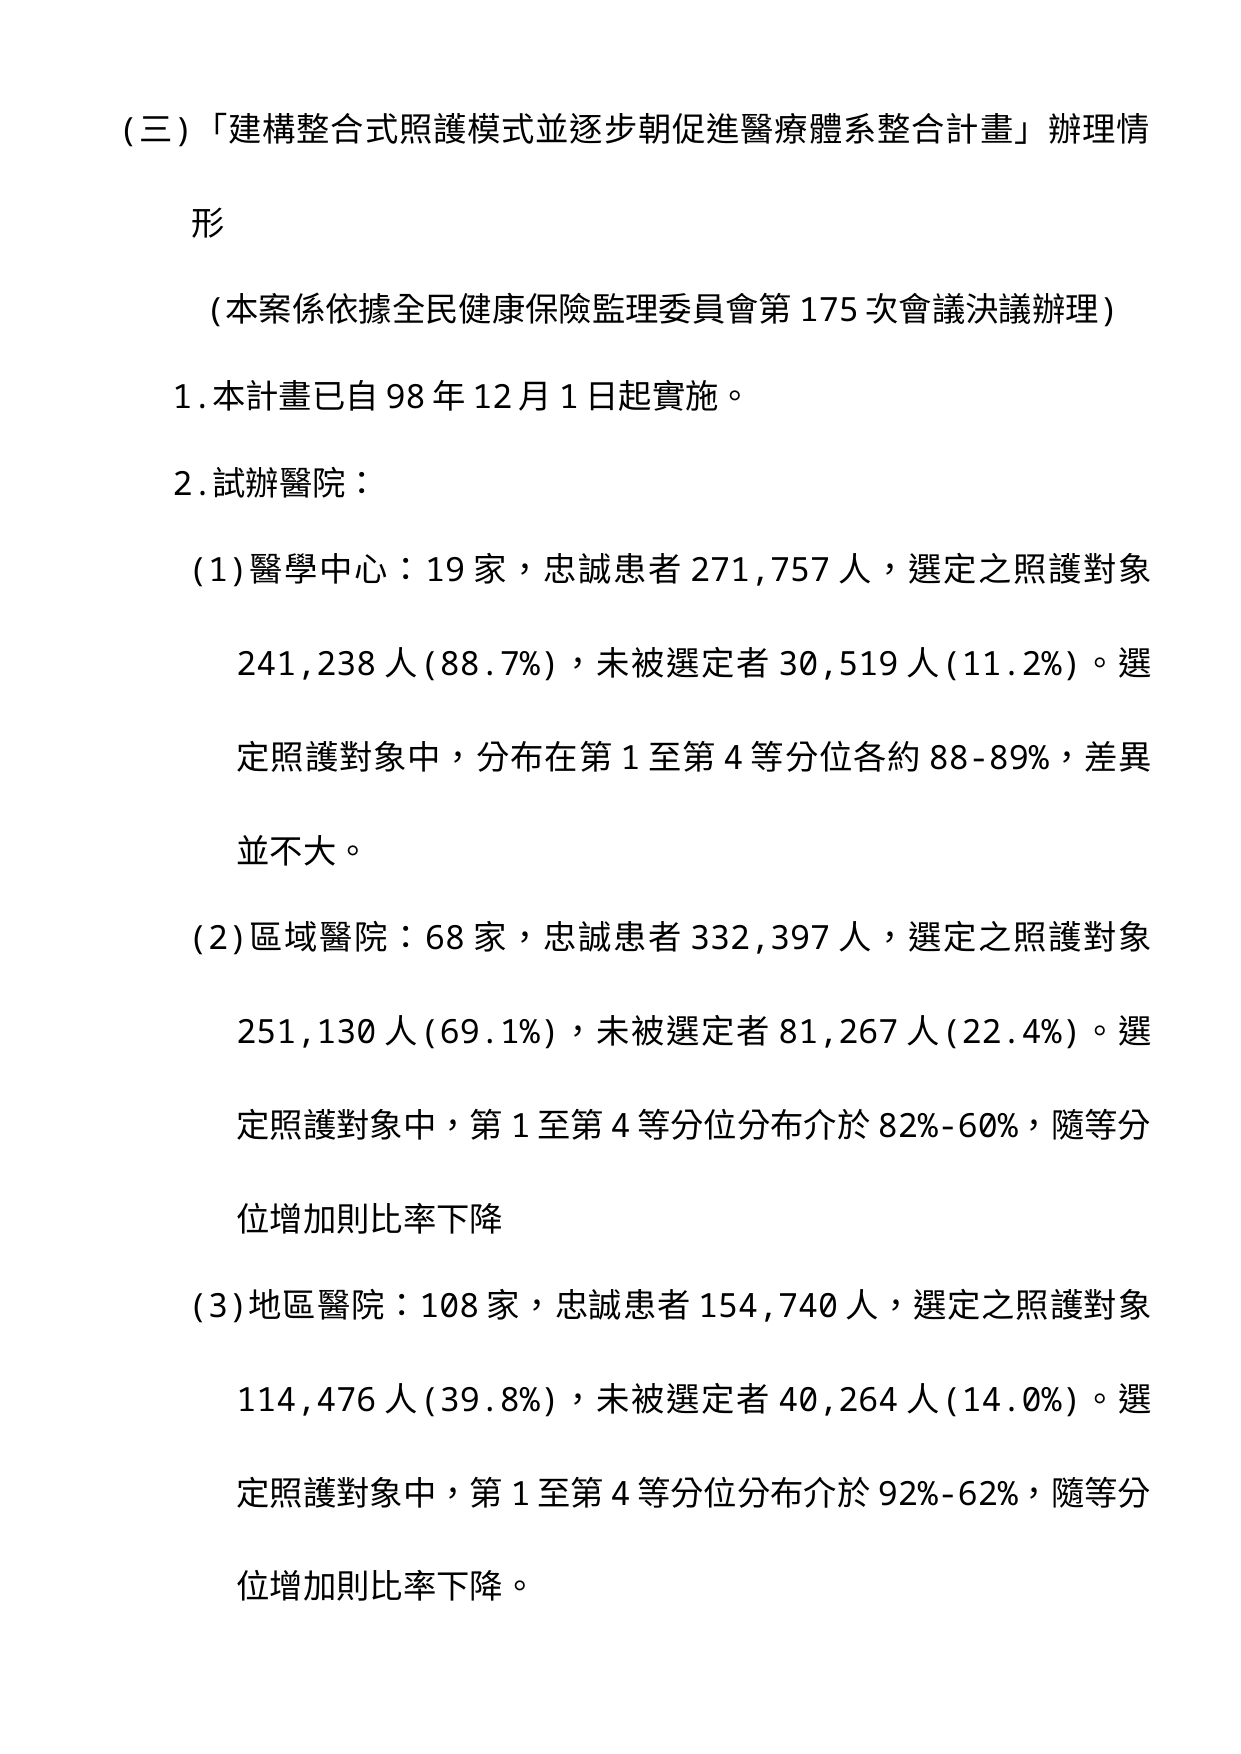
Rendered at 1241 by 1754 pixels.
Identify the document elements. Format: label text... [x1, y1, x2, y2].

text 2.試辦醫院： [172, 439, 1152, 502]
text (本案係依據全民健康保險監理委員會第175次會議決議辦理) [89, 266, 1152, 328]
text (3)地區醫院：108家，忠誠患者154,740人，選定之照護對象114,476人(39.8%)，未被選定者40,264人(14.0%)。選定照護對象中，第1至第4等分位分布介於92%-62%，隨等分位增加則比率下降。 [188, 1261, 1152, 1605]
text (三)「建構整合式照護模式並逐步朝促進醫療體系整合計畫」辦理情形 [118, 85, 1152, 242]
text 1.本計畫已自98年12月1日起實施。 [89, 352, 1152, 415]
text (1)醫學中心：19家，忠誠患者271,757人，選定之照護對象241,238人(88.7%)，未被選定者30,519人(11.2%)。選定照護對象中，分布在第1至第4等分位各約88-89%，差異並不大。 [188, 526, 1152, 869]
text (2)區域醫院：68家，忠誠患者332,397人，選定之照護對象251,130人(69.1%)，未被選定者81,267人(22.4%)。選定照護對象中，第1至第4等分位分布介於82%-60%，隨等分位增加則比率下降 [188, 893, 1152, 1237]
